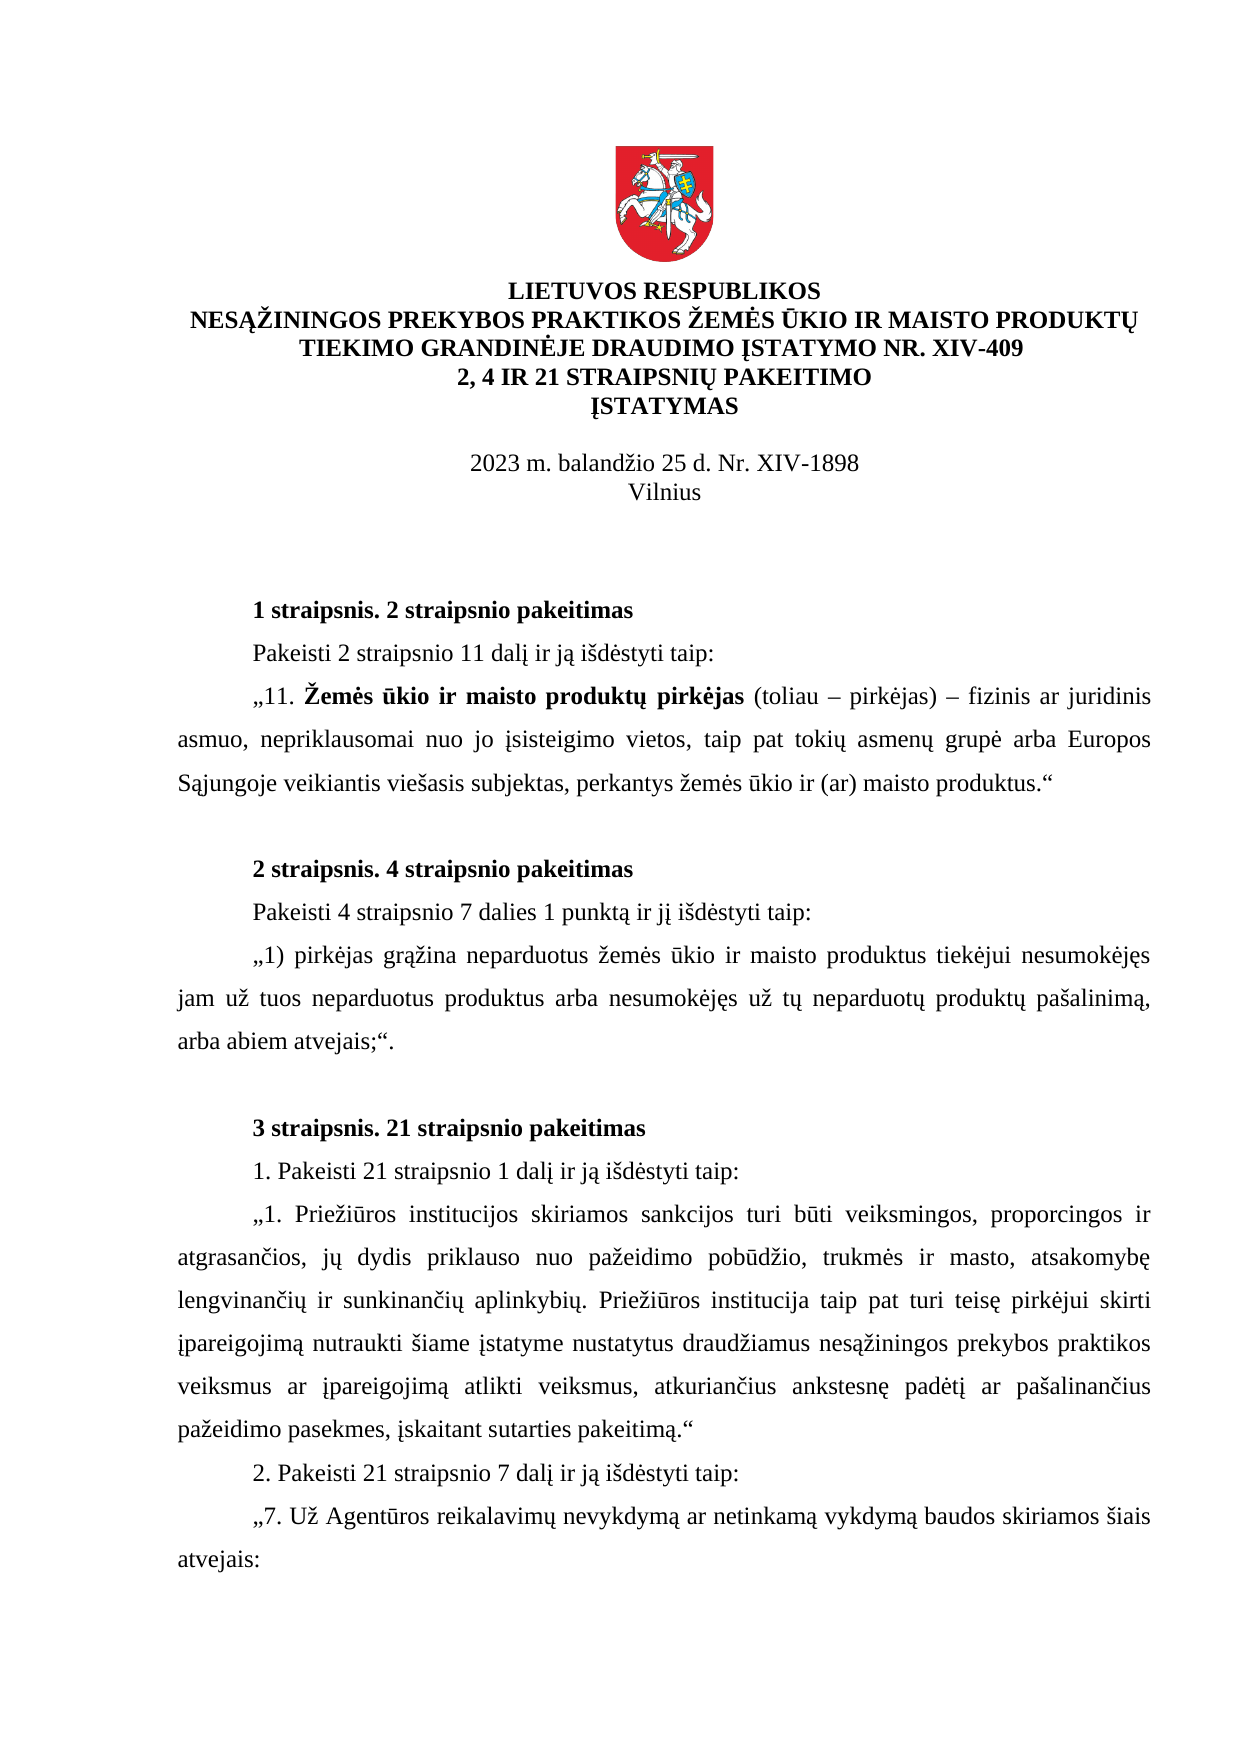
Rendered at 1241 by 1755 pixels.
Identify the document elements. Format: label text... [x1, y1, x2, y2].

text 1 straipsnis. 2 straipsnio pakeitimas [177, 595, 1152, 624]
text LIETUVOS RESPUBLIKOS [177, 276, 1152, 305]
text Vilnius [177, 477, 1152, 506]
text ĮSTATYMAS [177, 391, 1152, 420]
text Pakeisti 4 straipsnio 7 dalies 1 punktą ir jį išdėstyti taip: [177, 897, 1152, 926]
text „1. Priežiūros institucijos skiriamos sankcijos turi būti veiksmingos, proporcingos ir atgrasančios, jų dydis priklauso nuo pažeidimo pobūdžio, trukmės ir masto, atsakomybę lengvinančių ir sunkinančių aplinkybių. Priežiūros institucija taip pat turi teisę pirkėjui skirti įpareigojimą nutraukti šiame įstatyme nustatytus draudžiamus nesąžiningos prekybos praktikos veiksmus ar įpareigojimą atlikti veiksmus, atkuriančius ankstesnę padėtį ar pašalinančius pažeidimo pasekmes, įskaitant sutarties pakeitimą.“ [177, 1199, 1152, 1443]
text 2023 m. balandžio 25 d. Nr. XIV-1898 [177, 448, 1152, 477]
text NESĄŽININGOS PREKYBOS PRAKTIKOS ŽEMĖS ŪKIO IR MAISTO PRODUKTŲ TIEKIMO GRANDINĖJE DRAUDIMO ĮSTATYMO NR. XIV-409 2, 4 IR 21 STRAIPSNIŲ PAKEITIMO [177, 305, 1152, 391]
text Pakeisti 2 straipsnio 11 dalį ir ją išdėstyti taip: [177, 638, 1152, 667]
text 2 straipsnis. 4 straipsnio pakeitimas [177, 854, 1152, 883]
text „1) pirkėjas grąžina neparduotus žemės ūkio ir maisto produktus tiekėjui nesumokėjęs jam už tuos neparduotus produktus arba nesumokėjęs už tų neparduotų produktų pašalinimą, arba abiem atvejais;“. [177, 940, 1152, 1055]
text 2. Pakeisti 21 straipsnio 7 dalį ir ją išdėstyti taip: [177, 1458, 1152, 1486]
text 1. Pakeisti 21 straipsnio 1 dalį ir ją išdėstyti taip: [177, 1156, 1152, 1184]
text „11. Žemės ūkio ir maisto produktų pirkėjas (toliau – pirkėjas) – fizinis ar juridinis asmuo, nepriklausomai nuo jo įsisteigimo vietos, taip pat tokių asmenų grupė arba Europos Sąjungoje veikiantis viešasis subjektas, perkantys žemės ūkio ir (ar) maisto produktus.“ [177, 681, 1152, 796]
text „7. Už Agentūros reikalavimų nevykdymą ar netinkamą vykdymą baudos skiriamos šiais atvejais: [177, 1501, 1152, 1573]
text 3 straipsnis. 21 straipsnio pakeitimas [177, 1113, 1152, 1141]
